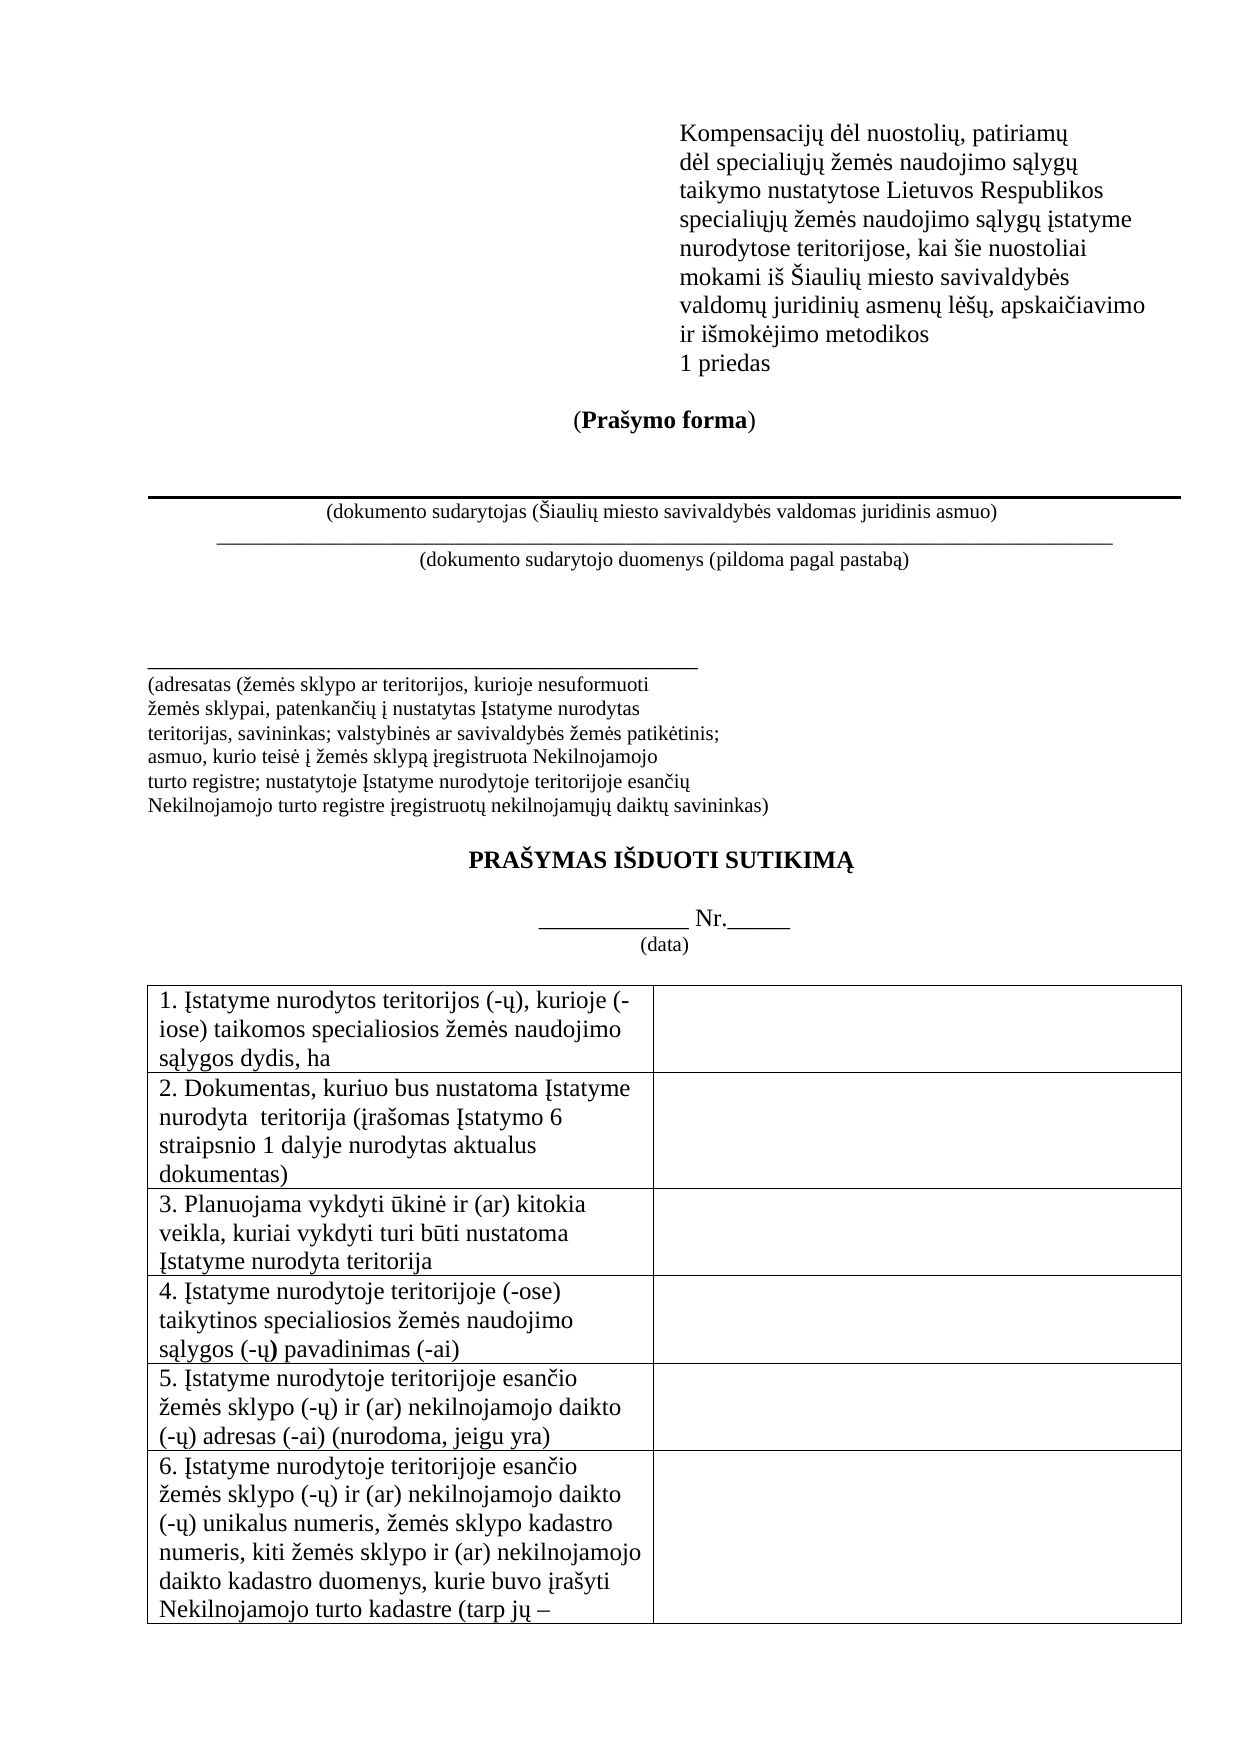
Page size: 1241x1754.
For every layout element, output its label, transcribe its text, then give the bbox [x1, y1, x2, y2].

table_cell [654, 1073, 1181, 1188]
text ir išmokėjimo metodikos [148, 319, 1181, 348]
text žemės sklypai, patenkančių į nustatytas Įstatyme nurodytas [148, 696, 1181, 720]
text nurodytose teritorijose, kai šie nuostoliai [148, 233, 1181, 262]
text 1 priedas [148, 348, 1181, 377]
text dėl specialiųjų žemės naudojimo sąlygų [148, 147, 1181, 176]
text asmuo, kurio teisė į žemės sklypą įregistruota Nekilnojamojo [148, 744, 1181, 768]
text ____________ Nr._____ [148, 903, 1181, 932]
text valdomų juridinių asmenų lėšų, apskaičiavimo [148, 291, 1181, 319]
text turto registre; nustatytoje Įstatyme nurodytoje teritorijoje esančių [148, 768, 1181, 793]
text (Prašymo forma) [148, 406, 1181, 434]
text (dokumento sudarytojo duomenys (pildoma pagal pastabą) [148, 547, 1181, 571]
text ______________________________________________________________________________________ [148, 523, 1181, 547]
table_cell [654, 1364, 1181, 1450]
text ____________________________________________ [148, 643, 1181, 672]
text Nekilnojamojo turto registre įregistruotų nekilnojamųjų daiktų savininkas) [148, 793, 1181, 817]
table_cell 5. Įstatyme nurodytoje teritorijoje esančio žemės sklypo (-ų) ir (ar) nekilnojamojo daikto (-ų) adresas (-ai) (nurodoma, jeigu yra) [148, 1364, 653, 1450]
table_cell 6. Įstatyme nurodytoje teritorijoje esančio žemės sklypo (-ų) ir (ar) nekilnojamojo daikto (-ų) unikalus numeris, žemės sklypo kadastro numeris, kiti žemės sklypo ir (ar) nekilnojamojo daikto kadastro duomenys, kurie buvo įrašyti Nekilnojamojo turto kadastre (tarp jų – [148, 1451, 653, 1623]
text specialiųjų žemės naudojimo sąlygų įstatyme [148, 204, 1181, 233]
table_header 1. Įstatyme nurodytos teritorijos (-ų), kurioje (-iose) taikomos specialiosios žemės naudojimo sąlygos dydis, ha [148, 986, 653, 1072]
table_cell [654, 1189, 1181, 1275]
text PRAŠYMAS IŠDUOTI SUTIKIMĄ [148, 845, 1181, 874]
table_cell 4. Įstatyme nurodytoje teritorijoje (-ose) taikytinos specialiosios žemės naudojimo sąlygos (-ų) pavadinimas (-ai) [148, 1276, 653, 1362]
text mokami iš Šiaulių miesto savivaldybės [148, 262, 1181, 291]
table_cell [654, 1451, 1181, 1623]
table_header [654, 986, 1181, 1072]
text taikymo nustatytose Lietuvos Respublikos [148, 176, 1181, 204]
text Kompensacijų dėl nuostolių, patiriamų [148, 118, 1181, 147]
text (data) [148, 932, 1181, 956]
table_cell 2. Dokumentas, kuriuo bus nustatoma Įstatyme nurodyta teritorija (įrašomas Įstatymo 6 straipsnio 1 dalyje nurodytas aktualus dokumentas) [148, 1073, 653, 1188]
table_cell 3. Planuojama vykdyti ūkinė ir (ar) kitokia veikla, kuriai vykdyti turi būti nustatoma Įstatyme nurodyta teritorija [148, 1189, 653, 1275]
text teritorijas, savininkas; valstybinės ar savivaldybės žemės patikėtinis; [148, 720, 1181, 744]
text (adresatas (žemės sklypo ar teritorijos, kurioje nesuformuoti [148, 672, 1181, 696]
text (dokumento sudarytojas (Šiaulių miesto savivaldybės valdomas juridinis asmuo) [148, 499, 1181, 523]
table_cell [654, 1276, 1181, 1362]
